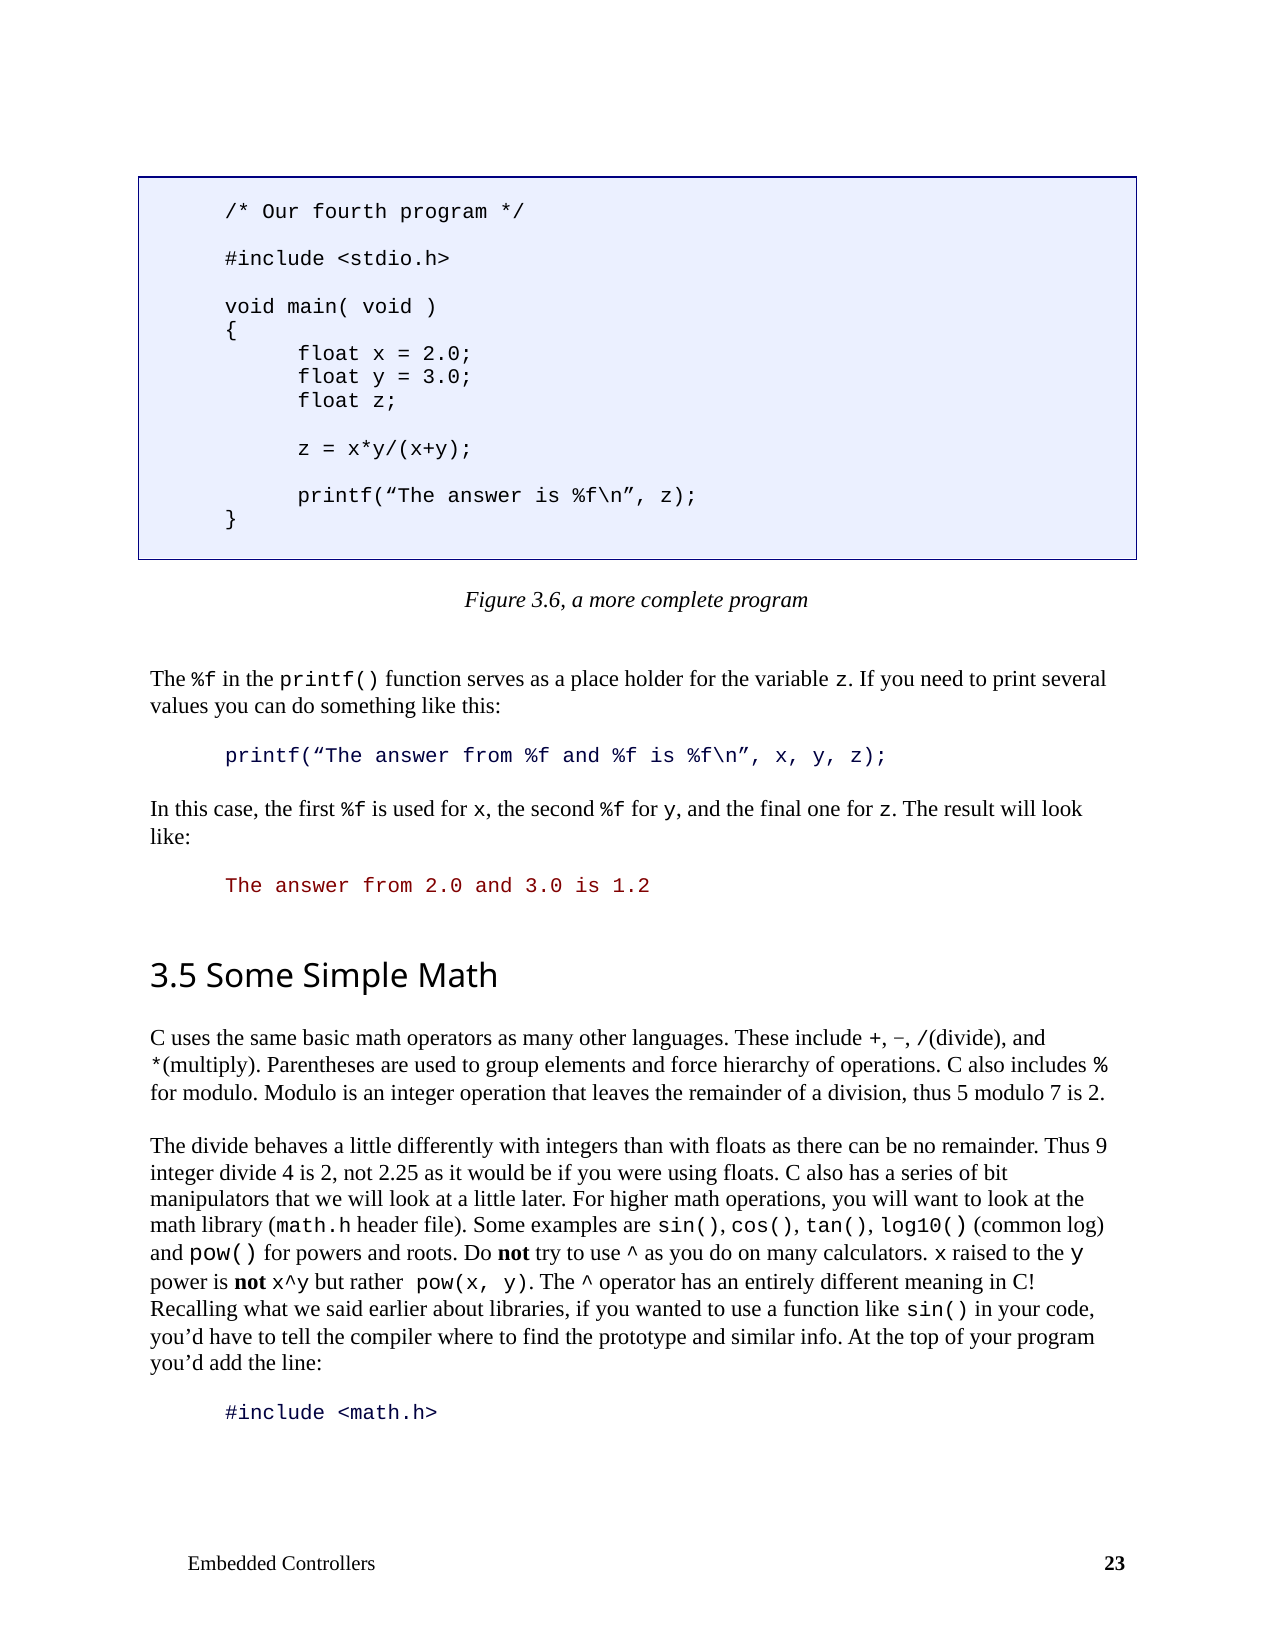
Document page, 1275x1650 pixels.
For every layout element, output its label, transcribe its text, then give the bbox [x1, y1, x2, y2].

text #include <math.h> [225, 1402, 1125, 1426]
text The divide behaves a little differently with integers than with floats as there can be no remainder. Thus 9 integer divide 4 is 2, not 2.25 as it would be if you were using floats. C also has a series of bit manipulators that we will look at a little later. For higher math operations, you will want to look at the math library (math.h header file). Some examples are sin(), cos(), tan(), log10() (common log) and pow() for powers and roots. Do not try to use ^ as you do on many calculators. x raised to the y power is not x^y but rather pow(x, y). The ^ operator has an entirely different meaning in C! Recalling what we said earlier about libraries, if you wanted to use a function like sin() in your code, you’d have to tell the compiler where to find the prototype and similar info. At the top of your program you’d add the line: [150, 1132, 1125, 1376]
text The answer from 2.0 and 3.0 is 1.2 [225, 876, 1125, 899]
text The %f in the printf() function serves as a place holder for the variable z. If you need to print several values you can do something like this: [150, 665, 1125, 719]
text printf(“The answer from %f and %f is %f\n”, x, y, z); [225, 745, 1125, 769]
text C uses the same basic math operators as many other languages. These include +, −, /(divide), and *(multiply). Parentheses are used to group elements and force hierarchy of operations. C also includes % for modulo. Modulo is an integer operation that leaves the remainder of a division, thus 5 modulo 7 is 2. [150, 1024, 1125, 1106]
text Figure 3.6, a more complete program [150, 586, 1125, 612]
subtitle 3.5 Some Simple Math [150, 952, 1125, 997]
text In this case, the first %f is used for x, the second %f for y, and the final one for z. The result will look like: [150, 795, 1125, 849]
table_header /* Our fourth program */ #include <stdio.h> void main( void ) { float x = 2.0; float y = 3.0; float z; z = x*y/(x+y); printf(“The answer is %f\n”, z); } [139, 178, 1136, 558]
